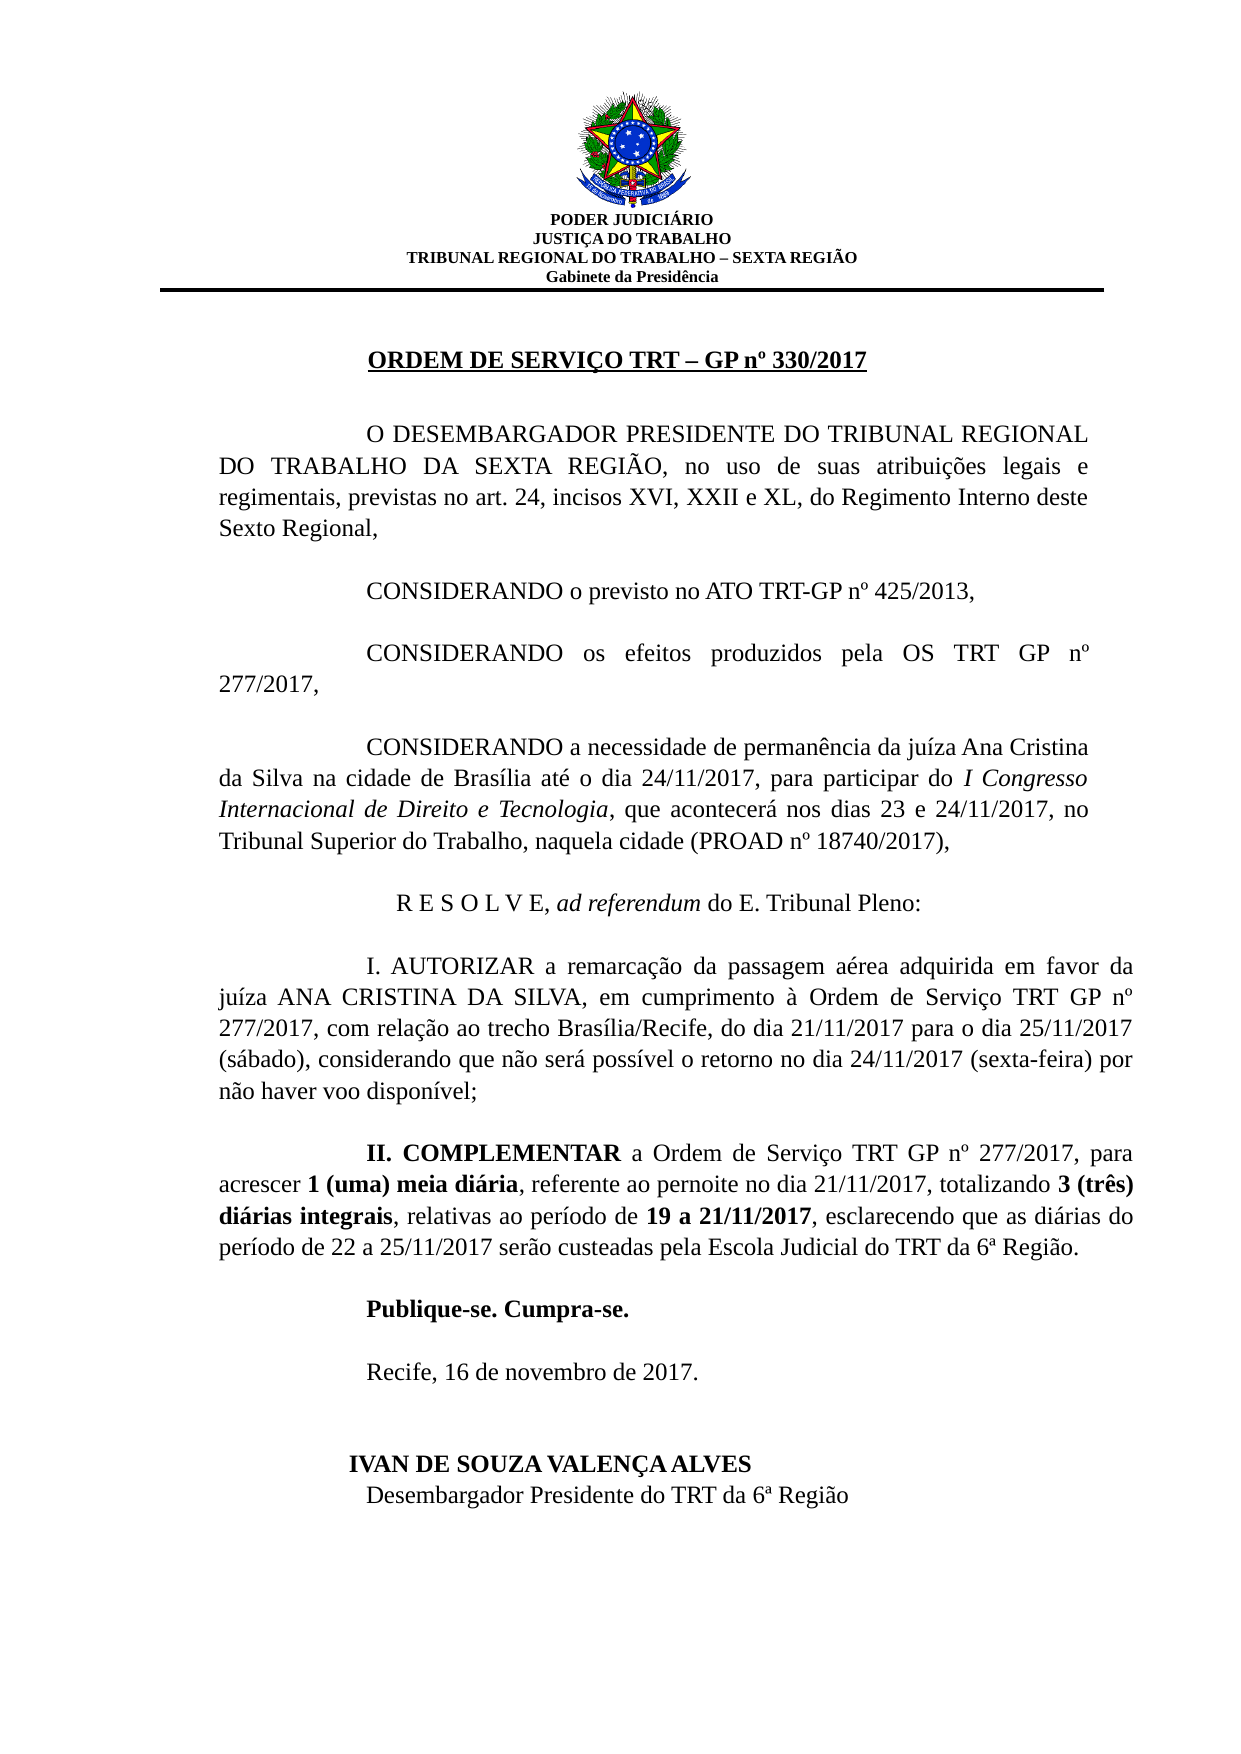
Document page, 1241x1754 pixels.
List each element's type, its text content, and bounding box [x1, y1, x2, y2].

text R E S O L V E, ad referendum do E. Tribunal Pleno: [218, 887, 1134, 918]
text I. AUTORIZAR a remarcação da passagem aérea adquirida em favor da juíza ANA CRISTINA DA SILVA, em cumprimento à Ordem de Serviço TRT GP nº 277/2017, com relação ao trecho Brasília/Recife, do dia 21/11/2017 para o dia 25/11/2017 (sábado), considerando que não será possível o retorno no dia 24/11/2017 (sexta-feira) por não haver voo disponível; [218, 949, 1134, 1105]
picture [570, 88, 694, 210]
text CONSIDERANDO a necessidade de permanência da juíza Ana Cristina da Silva na cidade de Brasília até o dia 24/11/2017, para participar do I Congresso Internacional de Direito e Tecnologia, que acontecerá nos dias 23 e 24/11/2017, no Tribunal Superior do Trabalho, naquela cidade (PROAD nº 18740/2017), [218, 730, 1090, 855]
text IVAN DE SOUZA VALENÇA ALVES [218, 1449, 1045, 1479]
subtitle ORDEM DE SERVIÇO TRT – GP nº 330/2017 [189, 345, 1045, 374]
text II. COMPLEMENTAR a Ordem de Serviço TRT GP nº 277/2017, para acrescer 1 (uma) meia diária, referente ao pernoite no dia 21/11/2017, totalizando 3 (três) diárias integrais, relativas ao período de 19 a 21/11/2017, esclarecendo que as diárias do período de 22 a 25/11/2017 serão custeadas pela Escola Judicial do TRT da 6ª Região. [218, 1137, 1134, 1262]
text CONSIDERANDO o previsto no ATO TRT-GP nº 425/2013, [218, 574, 1090, 605]
text Publique-se. Cumpra-se. [218, 1293, 1045, 1324]
text Recife, 16 de novembro de 2017. [218, 1355, 1045, 1387]
text O DESEMBARGADOR PRESIDENTE DO TRIBUNAL REGIONAL DO TRABALHO DA SEXTA REGIÃO, no uso de suas atribuições legais e regimentais, previstas no art. 24, incisos XVI, XXII e XL, do Regimento Interno deste Sexto Regional, [218, 418, 1090, 543]
text CONSIDERANDO os efeitos produzidos pela OS TRT GP nº 277/2017, [218, 637, 1090, 699]
text Desembargador Presidente do TRT da 6ª Região [159, 1479, 1045, 1510]
